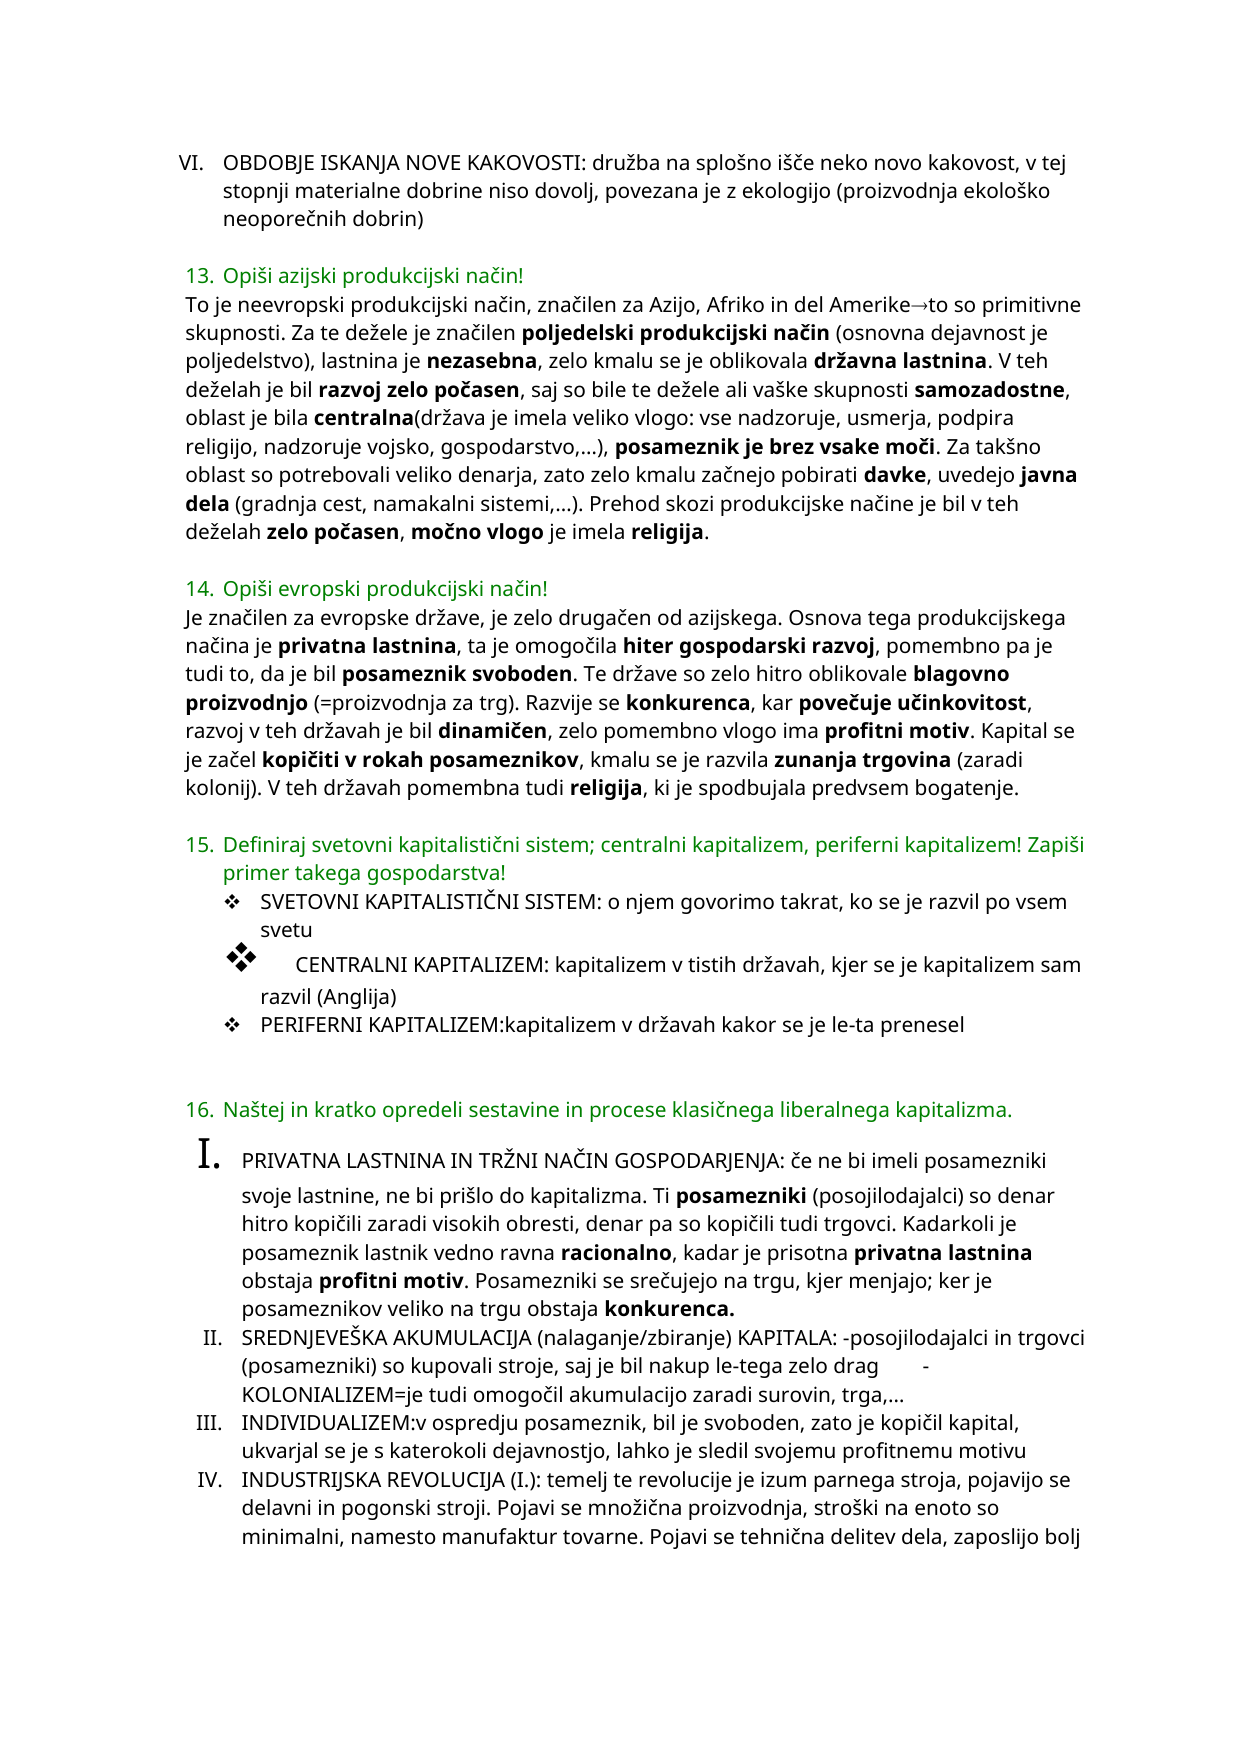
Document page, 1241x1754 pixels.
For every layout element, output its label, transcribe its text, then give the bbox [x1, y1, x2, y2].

list Naštej in kratko opredeli sestavine in procese klasičnega liberalnega kapitalizma. [185, 1096, 1093, 1124]
list SREDNJEVEŠKA AKUMULACIJA (nalaganje/zbiranje) KAPITALA: -posojilodajalci in trgovci (posamezniki) so kupovali stroje, saj je bil nakup le-tega zelo drag -KOLONIALIZEM=je tudi omogočil akumulacijo zaradi surovin, trga,… [223, 1323, 1093, 1408]
list INDIVIDUALIZEM:v ospredju posameznik, bil je svoboden, zato je kopičil kapital, ukvarjal se je s katerokoli dejavnostjo, lahko je sledil svojemu profitnemu motivu [223, 1408, 1093, 1465]
list CENTRALNI KAPITALIZEM: kapitalizem v tistih državah, kjer se je kapitalizem sam razvil (Anglija) [223, 944, 1093, 1010]
text Je značilen za evropske države, je zelo drugačen od azijskega. Osnova tega produkcijskega načina je privatna lastnina, ta je omogočila hiter gospodarski razvoj, pomembno pa je tudi to, da je bil posameznik svoboden. Te države so zelo hitro oblikovale blagovno proizvodnjo (=proizvodnja za trg). Razvije se konkurenca, kar povečuje učinkovitost, razvoj v teh državah je bil dinamičen, zelo pomembno vlogo ima profitni motiv. Kapital se je začel kopičiti v rokah posameznikov, kmalu se je razvila zunanja trgovina (zaradi kolonij). V teh državah pomembna tudi religija, ki je spodbujala predvsem bogatenje. [185, 603, 1093, 802]
list PRIVATNA LASTNINA IN TRŽNI NAČIN GOSPODARJENJA: če ne bi imeli posamezniki svoje lastnine, ne bi prišlo do kapitalizma. Ti posamezniki (posojilodajalci) so denar hitro kopičili zaradi visokih obresti, denar pa so kopičili tudi trgovci. Kadarkoli je posameznik lastnik vedno ravna racionalno, kadar je prisotna privatna lastnina obstaja profitni motiv. Posamezniki se srečujejo na trgu, kjer menjajo; ker je posameznikov veliko na trgu obstaja konkurenca. [223, 1124, 1093, 1323]
list Opiši evropski produkcijski način! [185, 574, 1093, 603]
list Opiši azijski produkcijski način! [185, 261, 1093, 290]
list OBDOBJE ISKANJA NOVE KAKOVOSTI: družba na splošno išče neko novo kakovost, v tej stopnji materialne dobrine niso dovolj, povezana je z ekologijo (proizvodnja ekološko neoporečnih dobrin) [204, 148, 1093, 233]
list INDUSTRIJSKA REVOLUCIJA (I.): temelj te revolucije je izum parnega stroja, pojavijo se delavni in pogonski stroji. Pojavi se množična proizvodnja, stroški na enoto so minimalni, namesto manufaktur tovarne. Pojavi se tehnična delitev dela, zaposlijo bolj [223, 1465, 1093, 1550]
list PERIFERNI KAPITALIZEM:kapitalizem v državah kakor se je le-ta prenesel [223, 1010, 1093, 1039]
list SVETOVNI KAPITALISTIČNI SISTEM: o njem govorimo takrat, ko se je razvil po vsem svetu [223, 887, 1093, 944]
text To je neevropski produkcijski način, značilen za Azijo, Afriko in del Ameriketo so primitivne skupnosti. Za te dežele je značilen poljedelski produkcijski način (osnovna dejavnost je poljedelstvo), lastnina je nezasebna, zelo kmalu se je oblikovala državna lastnina. V teh deželah je bil razvoj zelo počasen, saj so bile te dežele ali vaške skupnosti samozadostne, oblast je bila centralna(država je imela veliko vlogo: vse nadzoruje, usmerja, podpira religijo, nadzoruje vojsko, gospodarstvo,…), posameznik je brez vsake moči. Za takšno oblast so potrebovali veliko denarja, zato zelo kmalu začnejo pobirati davke, uvedejo javna dela (gradnja cest, namakalni sistemi,…). Prehod skozi produkcijske načine je bil v teh deželah zelo počasen, močno vlogo je imela religija. [185, 290, 1093, 546]
list Definiraj svetovni kapitalistični sistem; centralni kapitalizem, periferni kapitalizem! Zapiši primer takega gospodarstva! [185, 830, 1093, 887]
